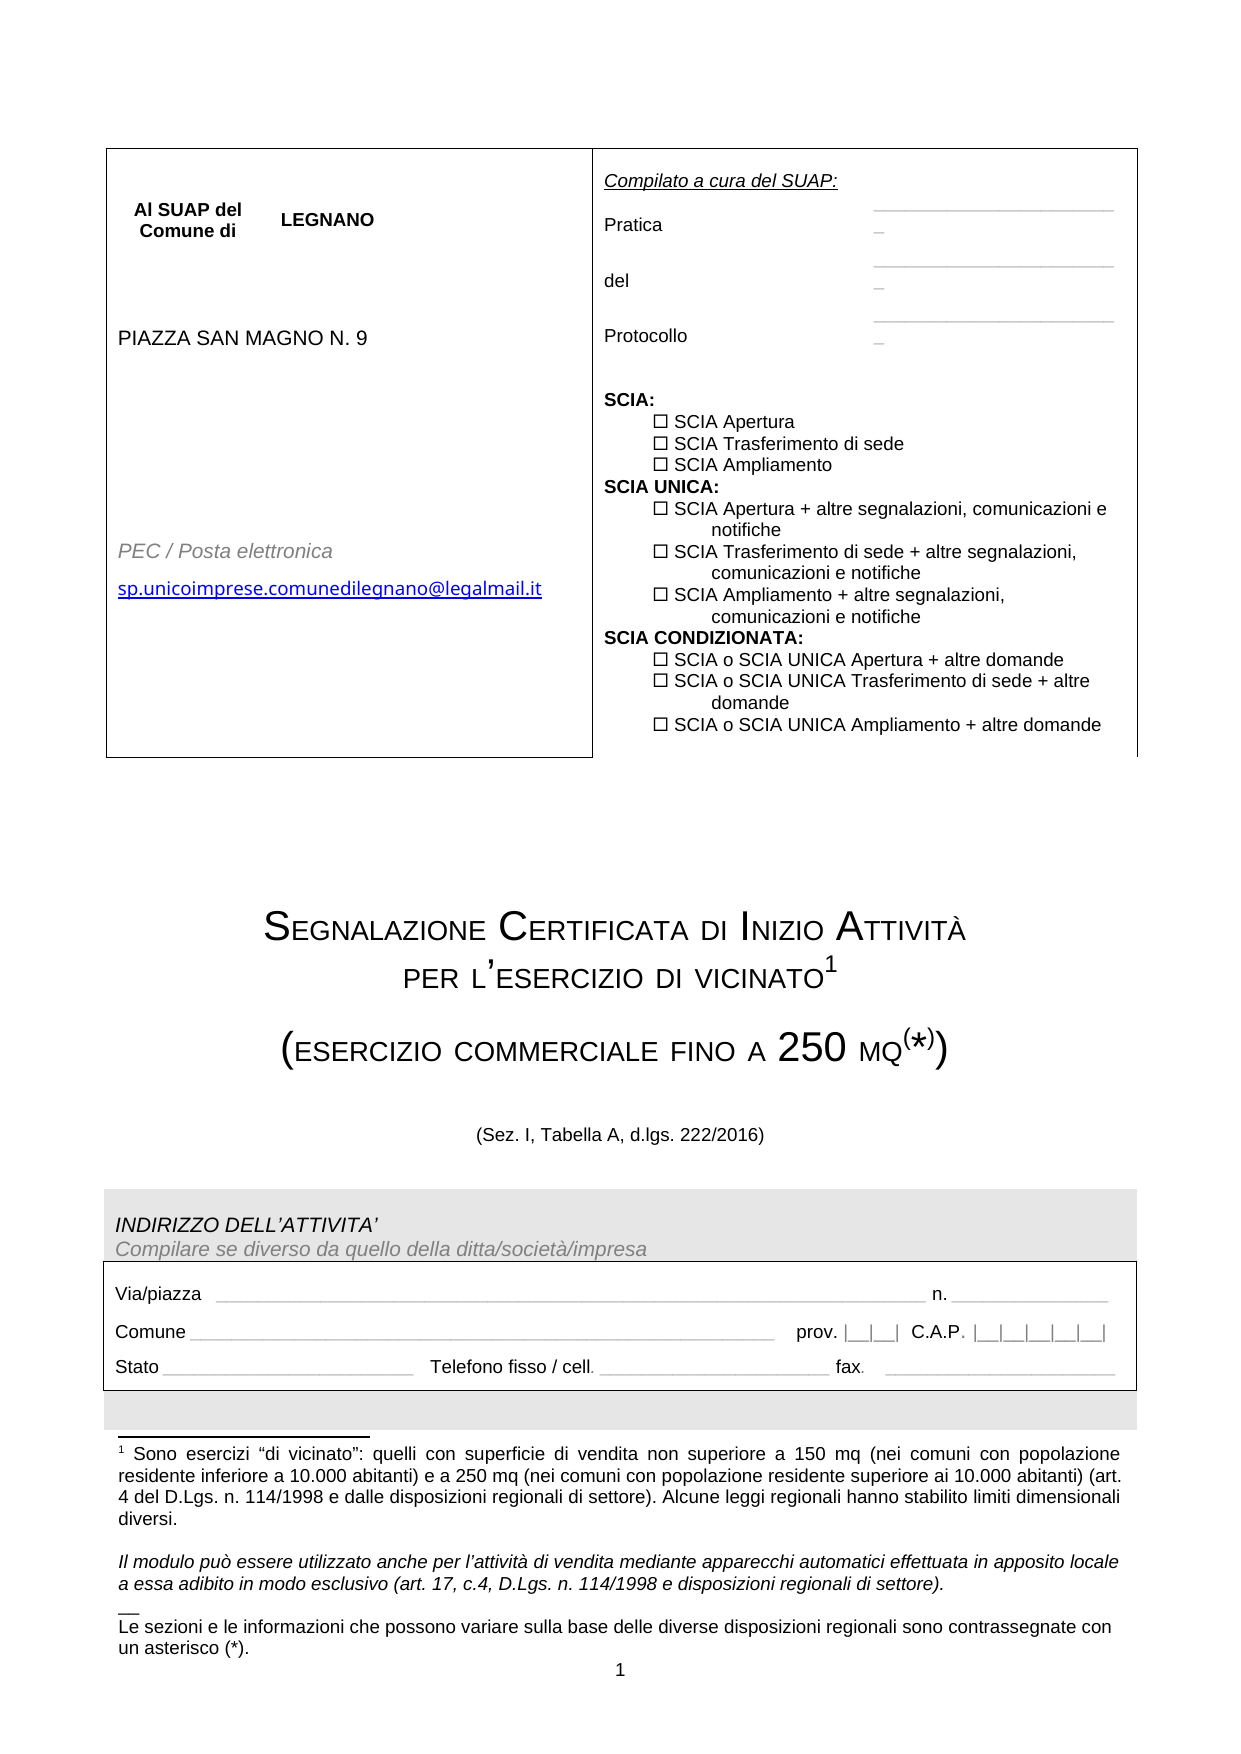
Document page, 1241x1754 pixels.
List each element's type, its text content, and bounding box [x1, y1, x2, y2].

table_cell Via/piazza ____________________________________________________________________ n. _______________ Comune ________________________________________________________ prov. |__|__| C.A.P. |__|__|__|__|__| Stato ________________________ Telefono fisso / cell. ______________________ fax. ______________________ [104, 1262, 1136, 1390]
table_header LEGNANO [269, 149, 592, 291]
table_cell PEC / Posta elettronica sp.unicoimprese.comunedilegnano@legalmail.it [107, 384, 592, 757]
table_cell ________________________ [864, 235, 1137, 291]
table_cell PIAZZA SAN MAGNO N. 9 [107, 291, 592, 384]
table_cell del [593, 235, 864, 291]
text per l’esercizio di vicinato [118, 949, 1122, 997]
table_header ________________________ [864, 149, 1137, 235]
text Il modulo può essere utilizzato anche per l’attività di vendita mediante apparecchi automatici effettuata in apposito locale a essa adibito in modo esclusivo (art. 17, c.4, D.Lgs. n. 114/1998 e disposizioni regionali di settore). [118, 1551, 1122, 1594]
text (esercizio commerciale fino a 250 mq(*)) [118, 1022, 1122, 1070]
text Sono esercizi “di vicinato”: quelli con superficie di vendita non superiore a 150 mq (nei comuni con popolazione residente inferiore a 10.000 abitanti) e a 250 mq (nei comuni con popolazione residente superiore ai 10.000 abitanti) (art. 4 del D.Lgs. n. 114/1998 e dalle disposizioni regionali di settore). Alcune leggi regionali hanno stabilito limiti dimensionali diversi. [118, 1443, 1122, 1529]
table_cell ________________________ [864, 291, 1137, 346]
table_header Al SUAP del Comune di [107, 149, 269, 291]
table_cell SCIA:  SCIA Apertura  SCIA Trasferimento di sede  SCIA Ampliamento SCIA UNICA:  SCIA Apertura + altre segnalazioni, comunicazioni e notifiche  SCIA Trasferimento di sede + altre segnalazioni, comunicazioni e notifiche  SCIA Ampliamento + altre segnalazioni, comunicazioni e notifiche SCIA CONDIZIONATA:  SCIA o SCIA UNICA Apertura + altre domande  SCIA o SCIA UNICA Trasferimento di sede + altre domande  SCIA o SCIA UNICA Ampliamento + altre domande [593, 346, 1137, 757]
table_header Compilato a cura del SUAP: Pratica [593, 149, 864, 235]
table_header INDIRIZZO DELL’ATTIVITA’ Compilare se diverso da quello della ditta/società/impresa [104, 1189, 1137, 1261]
text Segnalazione Certificata di Inizio Attività [118, 901, 1122, 949]
table_cell Protocollo [593, 291, 864, 346]
table_header [104, 1391, 1137, 1430]
text (Sez. I, Tabella A, d.lgs. 222/2016) [118, 1124, 1122, 1146]
